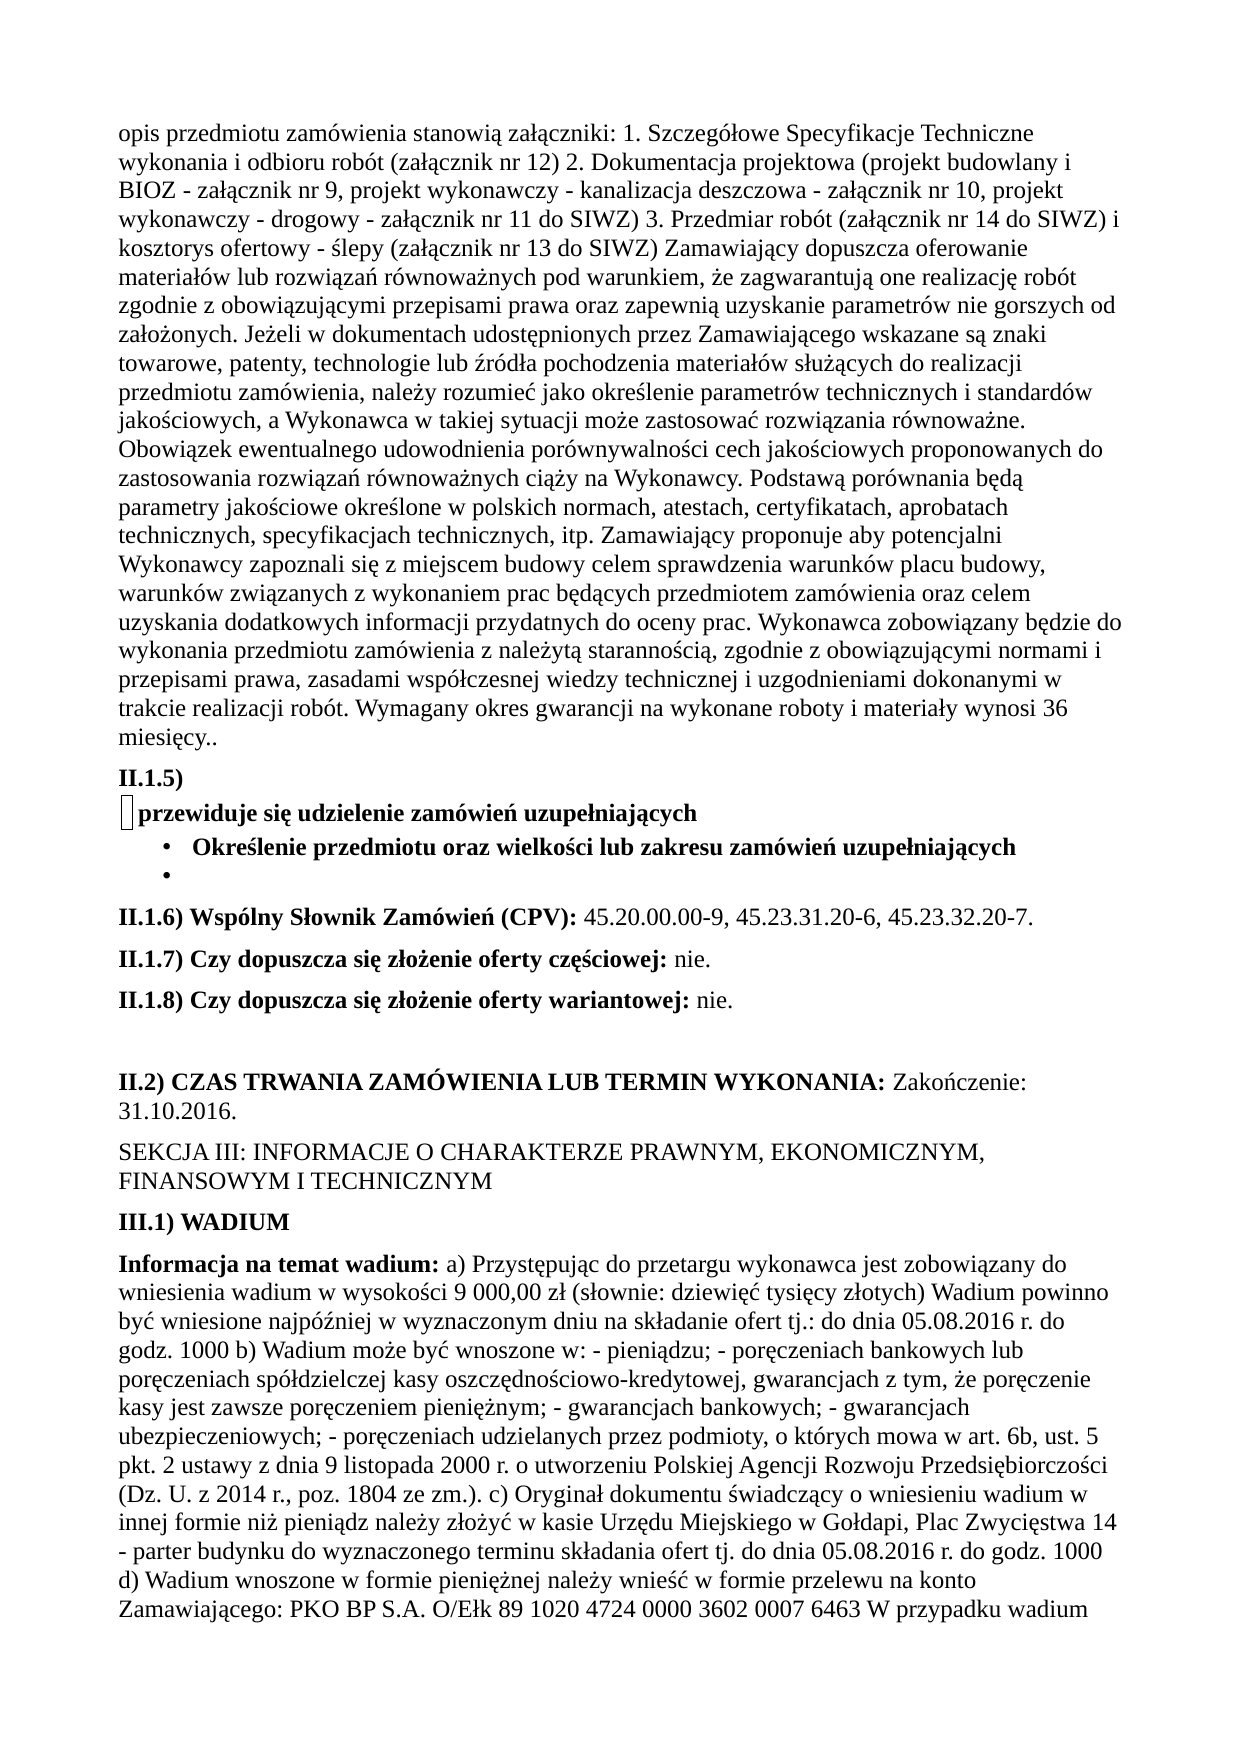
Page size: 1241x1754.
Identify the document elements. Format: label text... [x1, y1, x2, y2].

text Informacja na temat wadium: a) Przystępując do przetargu wykonawca jest zobowiązany do wniesienia wadium w wysokości 9 000,00 zł (słownie: dziewięć tysięcy złotych) Wadium powinno być wniesione najpóźniej w wyznaczonym dniu na składanie ofert tj.: do dnia 05.08.2016 r. do godz. 1000 b) Wadium może być wnoszone w: - pieniądzu; - poręczeniach bankowych lub poręczeniach spółdzielczej kasy oszczędnościowo-kredytowej, gwarancjach z tym, że poręczenie kasy jest zawsze poręczeniem pieniężnym; - gwarancjach bankowych; - gwarancjach ubezpieczeniowych; - poręczeniach udzielanych przez podmioty, o których mowa w art. 6b, ust. 5 pkt. 2 ustawy z dnia 9 listopada 2000 r. o utworzeniu Polskiej Agencji Rozwoju Przedsiębiorczości (Dz. U. z 2014 r., poz. 1804 ze zm.). c) Oryginał dokumentu świadczący o wniesieniu wadium w innej formie niż pieniądz należy złożyć w kasie Urzędu Miejskiego w Gołdapi, Plac Zwycięstwa 14 - parter budynku do wyznaczonego terminu składania ofert tj. do dnia 05.08.2016 r. do godz. 1000 d) Wadium wnoszone w formie pieniężnej należy wnieść w formie przelewu na konto Zamawiającego: PKO BP S.A. O/Ełk 89 1020 4724 0000 3602 0007 6463 W przypadku wadium [118, 1249, 1122, 1622]
text SEKCJA III: INFORMACJE O CHARAKTERZE PRAWNYM, EKONOMICZNYM, FINANSOWYM I TECHNICZNYM [118, 1137, 1122, 1195]
text II.1.5) [118, 763, 1122, 792]
list Określenie przedmiotu oraz wielkości lub zakresu zamówień uzupełniających [162, 832, 1122, 861]
text II.1.8) Czy dopuszcza się złożenie oferty wariantowej: nie. [118, 985, 1122, 1014]
text opis przedmiotu zamówienia stanowią załączniki: 1. Szczegółowe Specyfikacje Techniczne wykonania i odbioru robót (załącznik nr 12) 2. Dokumentacja projektowa (projekt budowlany i BIOZ - załącznik nr 9, projekt wykonawczy - kanalizacja deszczowa - załącznik nr 10, projekt wykonawczy - drogowy - załącznik nr 11 do SIWZ) 3. Przedmiar robót (załącznik nr 14 do SIWZ) i kosztorys ofertowy - ślepy (załącznik nr 13 do SIWZ) Zamawiający dopuszcza oferowanie materiałów lub rozwiązań równoważnych pod warunkiem, że zagwarantują one realizację robót zgodnie z obowiązującymi przepisami prawa oraz zapewnią uzyskanie parametrów nie gorszych od założonych. Jeżeli w dokumentach udostępnionych przez Zamawiającego wskazane są znaki towarowe, patenty, technologie lub źródła pochodzenia materiałów służących do realizacji przedmiotu zamówienia, należy rozumieć jako określenie parametrów technicznych i standardów jakościowych, a Wykonawca w takiej sytuacji może zastosować rozwiązania równoważne. Obowiązek ewentualnego udowodnienia porównywalności cech jakościowych proponowanych do zastosowania rozwiązań równoważnych ciąży na Wykonawcy. Podstawą porównania będą parametry jakościowe określone w polskich normach, atestach, certyfikatach, aprobatach technicznych, specyfikacjach technicznych, itp. Zamawiający proponuje aby potencjalni Wykonawcy zapoznali się z miejscem budowy celem sprawdzenia warunków placu budowy, warunków związanych z wykonaniem prac będących przedmiotem zamówienia oraz celem uzyskania dodatkowych informacji przydatnych do oceny prac. Wykonawca zobowiązany będzie do wykonania przedmiotu zamówienia z należytą starannością, zgodnie z obowiązującymi normami i przepisami prawa, zasadami współczesnej wiedzy technicznej i uzgodnieniami dokonanymi w trakcie realizacji robót. Wymagany okres gwarancji na wykonane roboty i materiały wynosi 36 miesięcy.. [118, 118, 1122, 751]
text II.2) CZAS TRWANIA ZAMÓWIENIA LUB TERMIN WYKONANIA: Zakończenie: 31.10.2016. [118, 1067, 1122, 1125]
text II.1.6) Wspólny Słownik Zamówień (CPV): 45.20.00.00-9, 45.23.31.20-6, 45.23.32.20-7. [118, 902, 1122, 931]
table_header [118, 792, 135, 832]
table_header przewiduje się udzielenie zamówień uzupełniających [135, 792, 710, 832]
text III.1) WADIUM [118, 1207, 1122, 1236]
text II.1.7) Czy dopuszcza się złożenie oferty częściowej: nie. [118, 944, 1122, 972]
